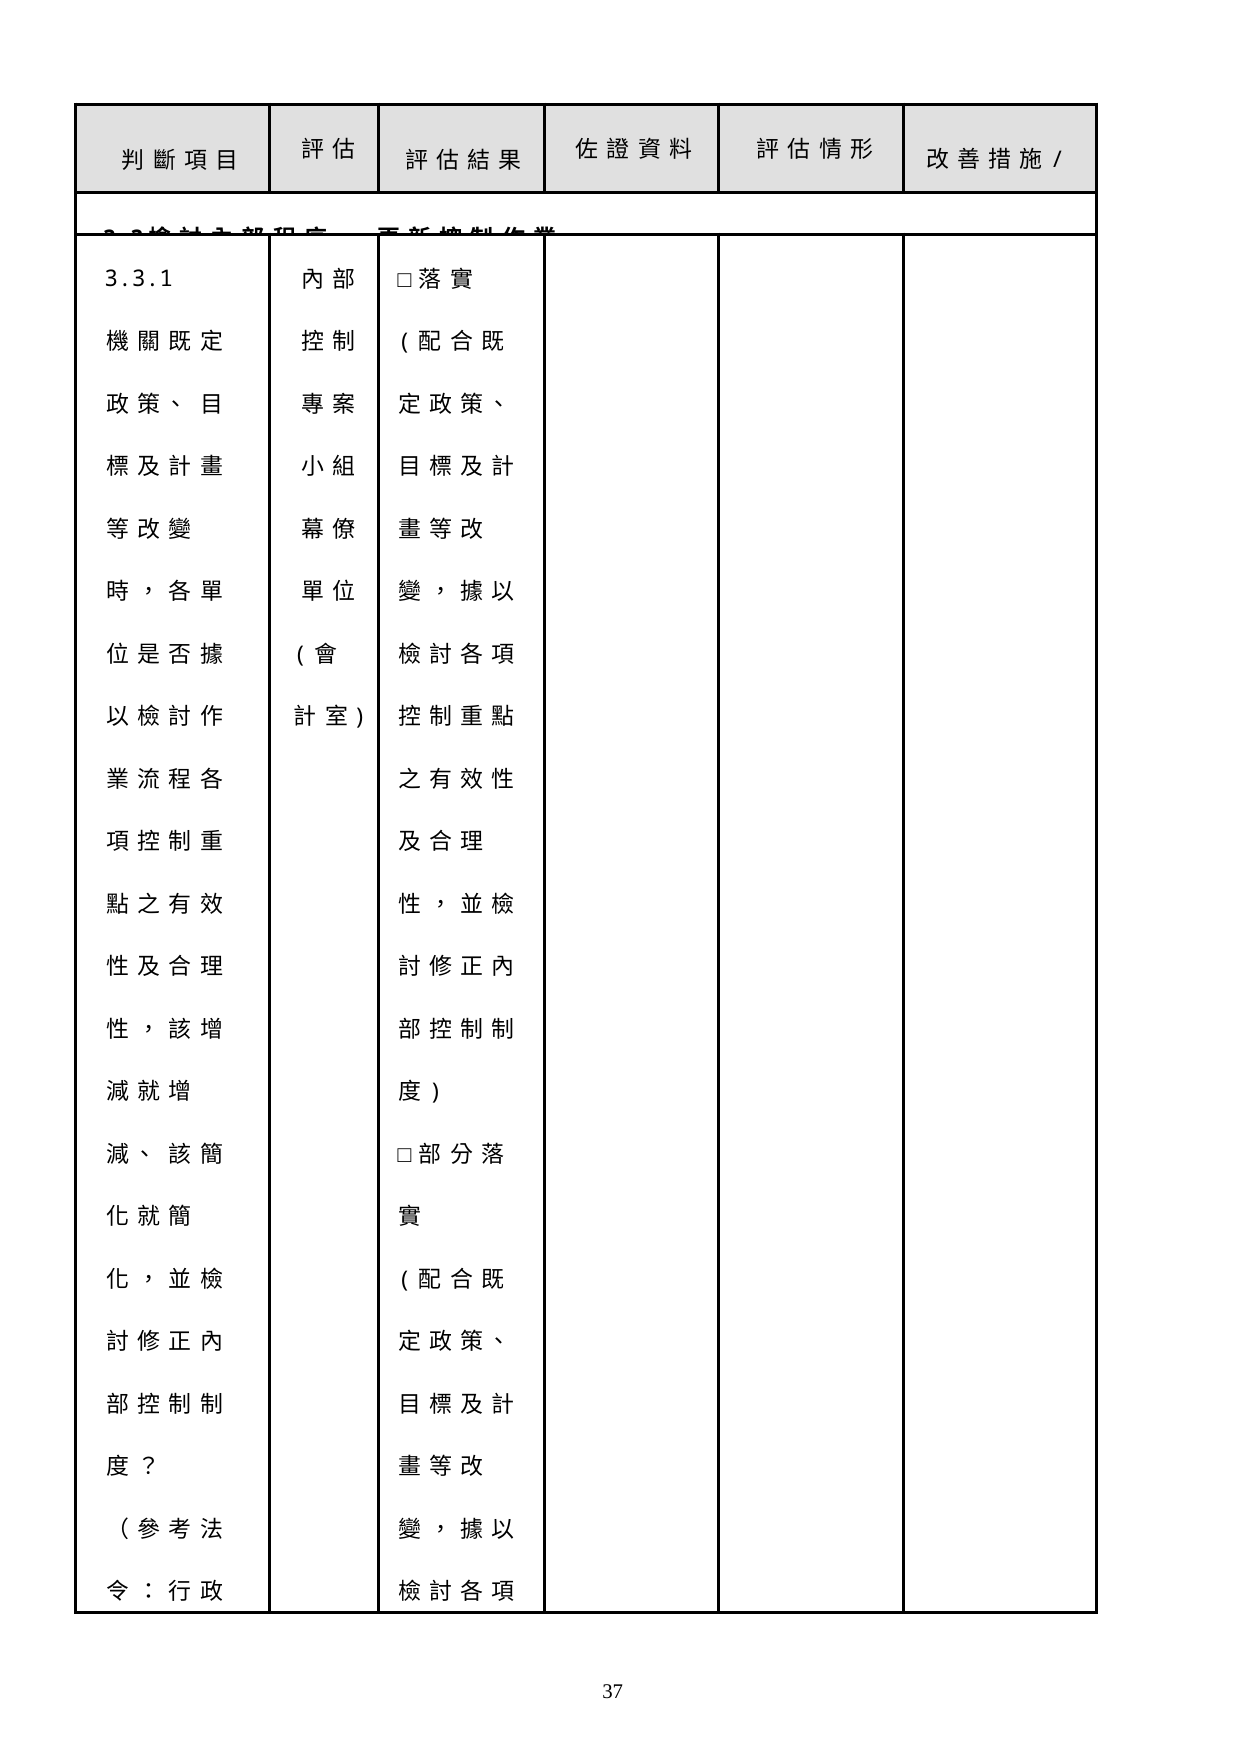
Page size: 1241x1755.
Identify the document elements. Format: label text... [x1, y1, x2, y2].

table_cell 3.3檢討內部程序 更新控制作業 [77, 194, 1095, 233]
table_header 判斷項目 [77, 106, 268, 191]
table_cell [905, 236, 1095, 1611]
table_header 評估結果 [380, 106, 543, 191]
table_cell □落實 (配合既定政策、目標及計畫等改變，據以檢討各項控制重點之有效性及合理性，並檢討修正內部控制制度) □部分落實 (配合既定政策、目標及計畫等改變，據以檢討各項控制重點之有效性及合理性，但未檢討修正內部控制制度) □未落實 (未配合既定政策、目標及計畫等改變，據以檢討各項控制重點之有效性及合理性，且未檢討修正內部控制制度) [380, 236, 543, 1611]
table_cell 內部控制專案小組幕僚單位 (會計室) [271, 236, 377, 1611]
table_cell 3.3.1 機關既定政策、目標及計畫等改變時，各單位是否據以檢討作業流程各項控制重點之有效性及合理性，該增減就增減、該簡化就簡化，並檢討修正內部控制制度？ （參考法令：行政 [77, 236, 268, 1611]
table_header 佐證資料清單 [546, 106, 717, 191]
table_cell [546, 236, 717, 1611]
table_cell [720, 236, 902, 1611]
table_header 評估單位 [271, 106, 377, 191]
table_header 改善措施/ 具體興革建議 [905, 106, 1095, 191]
table_header 評估情形說明 [720, 106, 902, 191]
